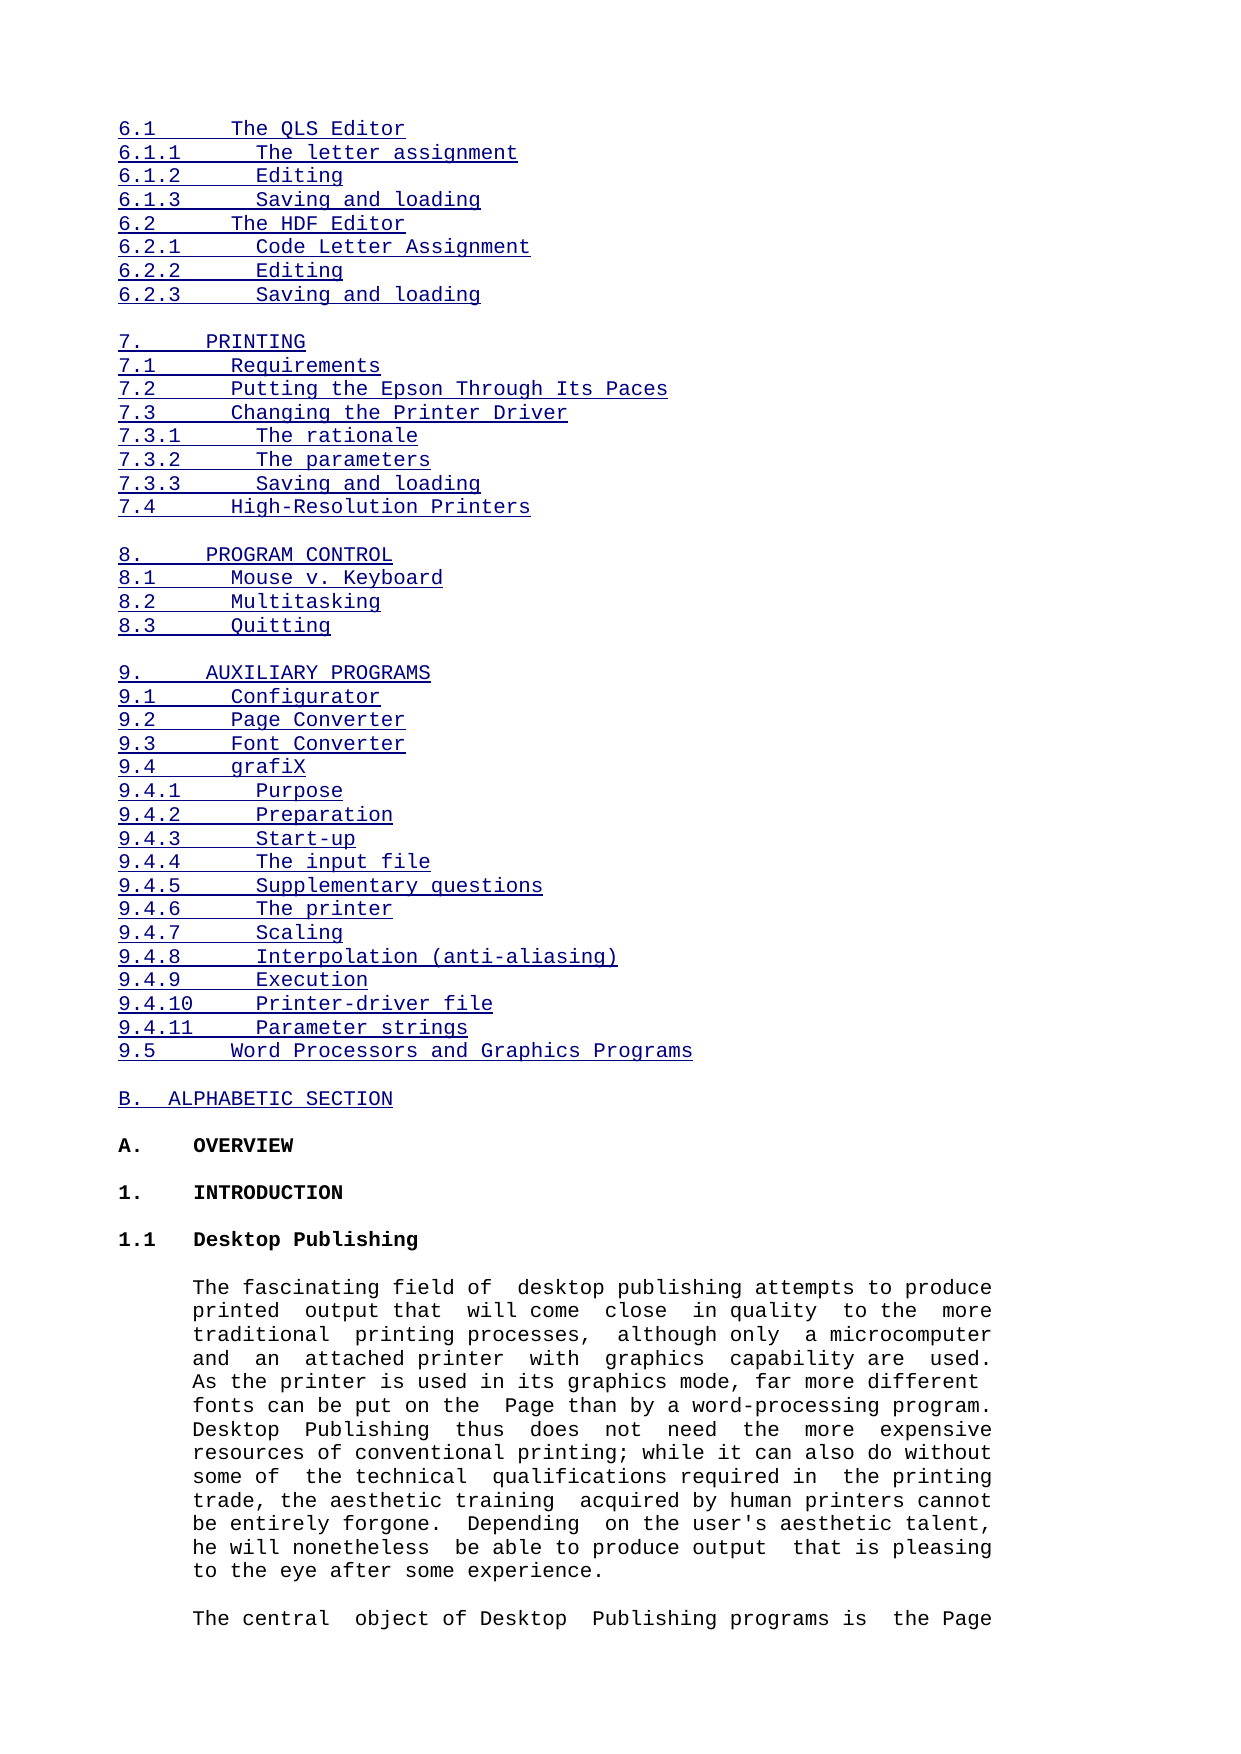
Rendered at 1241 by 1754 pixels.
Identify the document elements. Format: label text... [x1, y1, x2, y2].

text 7.3.3 Saving and loading [118, 473, 1122, 496]
text some of the technical qualifications required in the printing [118, 1466, 1122, 1489]
text fonts can be put on the Page than by a word-processing program. [118, 1395, 1122, 1419]
text resources of conventional printing; while it can also do without [118, 1442, 1122, 1466]
text 8.3 Quitting [118, 615, 1122, 638]
text 9.4.5 Supplementary questions [118, 875, 1122, 898]
text The central object of Desktop Publishing programs is the Page [118, 1608, 1122, 1631]
text he will nonetheless be able to produce output that is pleasing [118, 1537, 1122, 1561]
text 8. PROGRAM CONTROL [118, 544, 1122, 567]
text 7.3.1 The rationale [118, 426, 1122, 449]
text 6.2 The HDF Editor [118, 213, 1122, 236]
text and an attached printer with graphics capability are used. [118, 1348, 1122, 1371]
text trade, the aesthetic training acquired by human printers cannot [118, 1489, 1122, 1513]
text 7.2 Putting the Epson Through Its Paces [118, 378, 1122, 402]
text 6.1 The QLS Editor [118, 118, 1122, 142]
text 9.1 Configurator [118, 686, 1122, 709]
text Desktop Publishing thus does not need the more expensive [118, 1419, 1122, 1442]
text 9. AUXILIARY PROGRAMS [118, 662, 1122, 686]
text be entirely forgone. Depending on the user's aesthetic talent, [118, 1513, 1122, 1537]
text 9.4 grafiX [118, 757, 1122, 780]
text 9.4.2 Preparation [118, 804, 1122, 827]
text As the printer is used in its graphics mode, far more different [118, 1371, 1122, 1395]
text 6.2.1 Code Letter Assignment [118, 236, 1122, 260]
text 9.5 Word Processors and Graphics Programs [118, 1040, 1122, 1064]
text 6.2.2 Editing [118, 260, 1122, 284]
text 9.4.8 Interpolation (anti-aliasing) [118, 946, 1122, 969]
text 7.1 Requirements [118, 354, 1122, 378]
text 9.4.7 Scaling [118, 922, 1122, 946]
text 9.4.10 Printer-driver file [118, 993, 1122, 1017]
text 7. PRINTING [118, 331, 1122, 354]
text 1. INTRODUCTION [118, 1182, 1122, 1206]
text 9.2 Page Converter [118, 709, 1122, 733]
text 9.4.11 Parameter strings [118, 1017, 1122, 1040]
text B. ALPHABETIC SECTION [118, 1088, 1122, 1111]
text traditional printing processes, although only a microcomputer [118, 1324, 1122, 1348]
text 7.4 High-Resolution Printers [118, 496, 1122, 520]
text 6.1.3 Saving and loading [118, 189, 1122, 213]
text The fascinating field of desktop publishing attempts to produce [118, 1277, 1122, 1300]
text 8.2 Multitasking [118, 591, 1122, 615]
text 6.2.3 Saving and loading [118, 284, 1122, 307]
text 8.1 Mouse v. Keyboard [118, 567, 1122, 591]
text 6.1.2 Editing [118, 165, 1122, 189]
text 9.4.3 Start-up [118, 827, 1122, 851]
text 9.4.6 The printer [118, 898, 1122, 922]
text A. OVERVIEW [118, 1135, 1122, 1158]
text 9.3 Font Converter [118, 733, 1122, 757]
text to the eye after some experience. [118, 1561, 1122, 1584]
text 9.4.9 Execution [118, 969, 1122, 993]
text 1.1 Desktop Publishing [118, 1229, 1122, 1253]
text printed output that will come close in quality to the more [118, 1300, 1122, 1324]
text 6.1.1 The letter assignment [118, 142, 1122, 165]
text 7.3 Changing the Printer Driver [118, 402, 1122, 426]
text 9.4.4 The input file [118, 851, 1122, 875]
text 9.4.1 Purpose [118, 780, 1122, 804]
text 7.3.2 The parameters [118, 449, 1122, 473]
